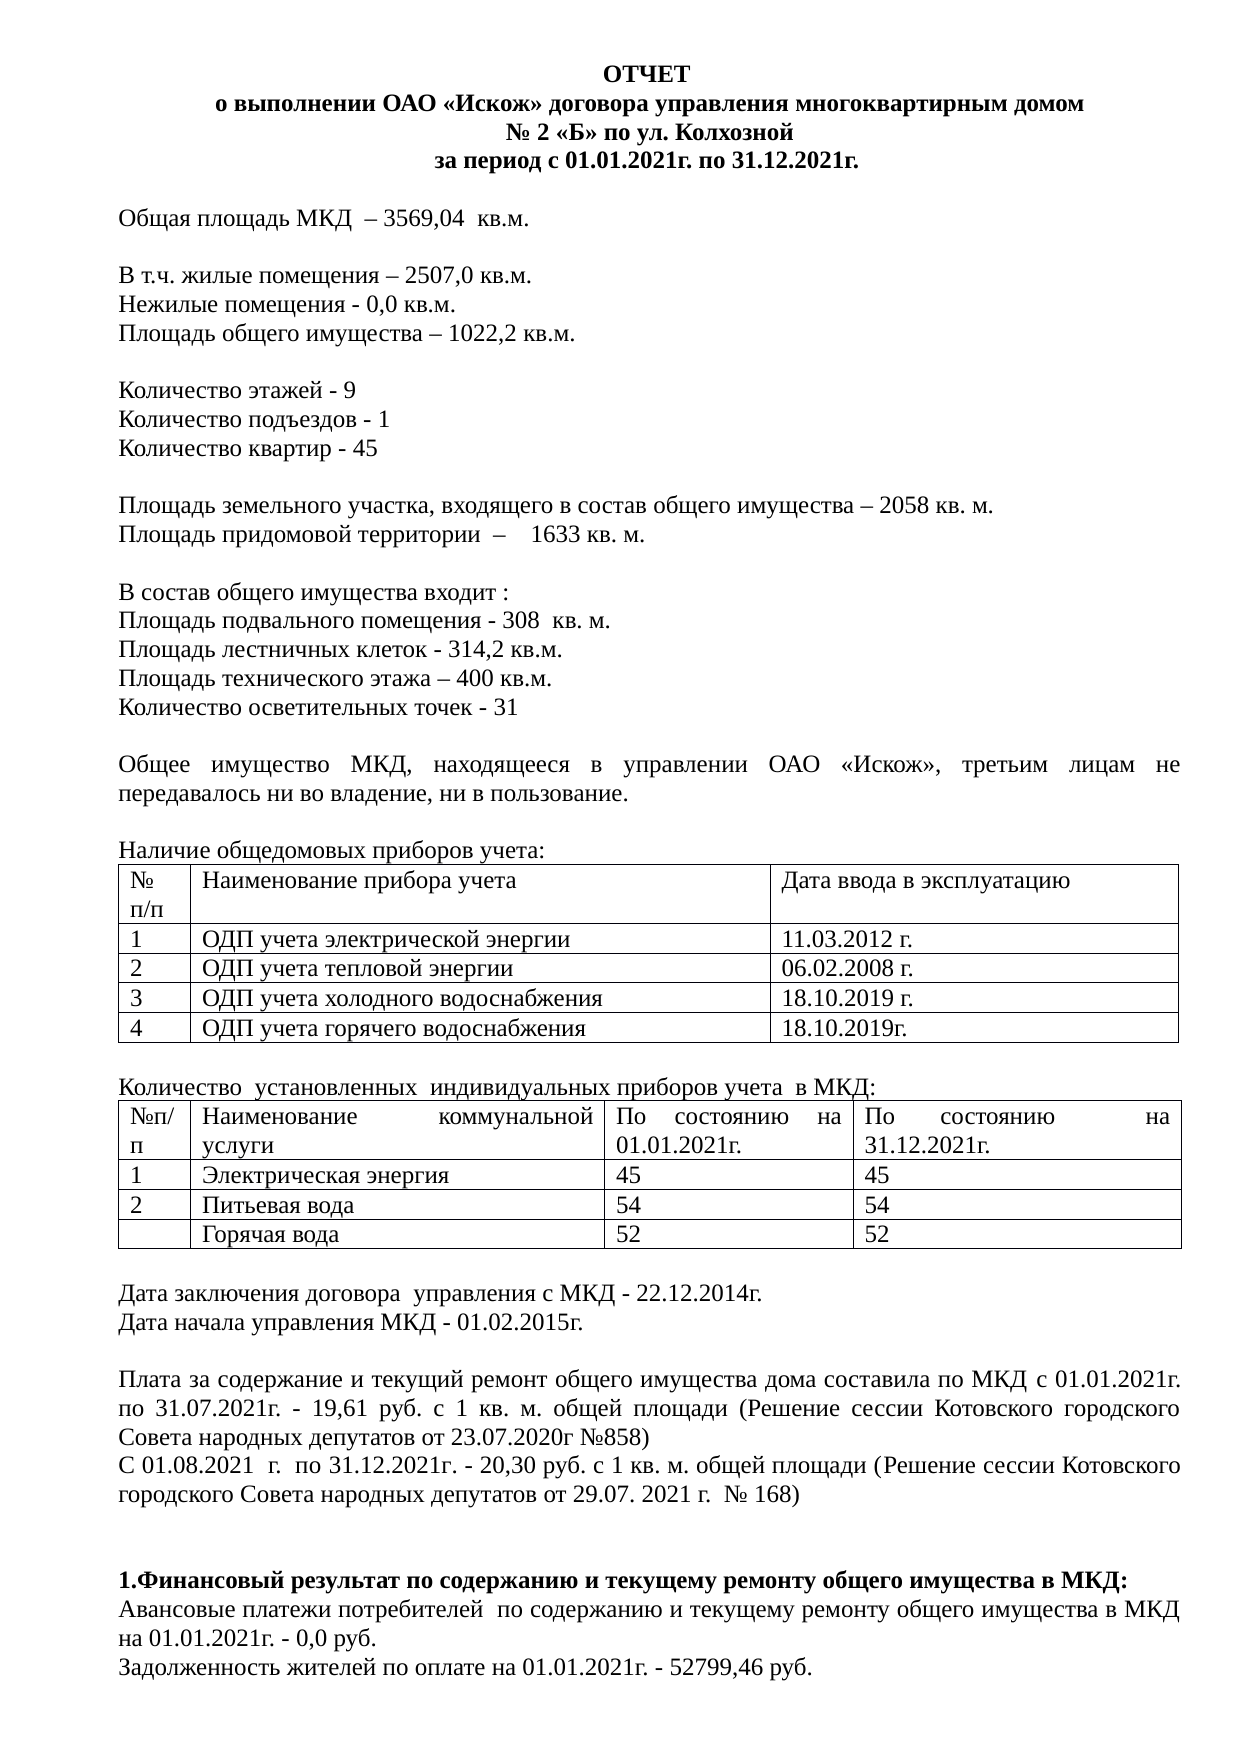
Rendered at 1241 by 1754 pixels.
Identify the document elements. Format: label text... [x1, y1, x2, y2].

table_cell 54 [605, 1190, 853, 1218]
table_cell 2 [119, 954, 190, 982]
table_cell ОДП учета горячего водоснабжения [191, 1013, 770, 1042]
text Количество установленных индивидуальных приборов учета в МКД: [118, 1072, 1181, 1100]
text Авансовые платежи потребителей по содержанию и текущему ремонту общего имущества в МКД на 01.01.2021г. - 0,0 руб. [118, 1594, 1181, 1652]
text Площадь подвального помещения - 308 кв. м. [118, 605, 1181, 634]
text Общее имущество МКД, находящееся в управлении ОАО «Искож», третьим лицам не передавалось ни во владение, ни в пользование. [118, 749, 1181, 807]
text В т.ч. жилые помещения – 2507,0 кв.м. [118, 260, 1181, 289]
text Количество этажей - 9 [118, 375, 1181, 404]
table_cell 3 [119, 983, 190, 1012]
table_cell 18.10.2019г. [771, 1013, 1178, 1042]
table_cell 45 [854, 1160, 1181, 1189]
table_cell 52 [854, 1220, 1181, 1248]
text Количество осветительных точек - 31 [118, 692, 1181, 720]
text Количество подъездов - 1 [118, 404, 1181, 433]
table_cell ОДП учета тепловой энергии [191, 954, 770, 982]
table_header Наименование прибора учета [191, 865, 770, 923]
table_header Дата ввода в эксплуатацию [771, 865, 1178, 923]
text Площадь технического этажа – 400 кв.м. [118, 663, 1181, 692]
table_cell ОДП учета электрической энергии [191, 924, 770, 952]
table_header Наименование коммунальной услуги [191, 1101, 604, 1159]
text № 2 «Б» по ул. Колхозной [118, 117, 1181, 145]
text Дата начала управления МКД - 01.02.2015г. [118, 1307, 1181, 1336]
table_cell Питьевая вода [191, 1190, 604, 1218]
text за период с 01.01.2021г. по 31.12.2021г. [118, 145, 1181, 174]
text Нежилые помещения - 0,0 кв.м. [118, 289, 1181, 318]
text ОТЧЕТ [118, 59, 1181, 88]
text Общая площадь МКД – 3569,04 кв.м. [118, 203, 1181, 232]
text Площадь лестничных клеток - 314,2 кв.м. [118, 634, 1181, 663]
text о выполнении ОАО «Искож» договора управления многоквартирным домом [118, 88, 1181, 117]
table_cell 1 [119, 1160, 190, 1189]
text Площадь общего имущества – 1022,2 кв.м. [118, 318, 1181, 347]
table_header По состоянию на 01.01.2021г. [605, 1101, 853, 1159]
table_cell Горячая вода [191, 1220, 604, 1248]
text Площадь земельного участка, входящего в состав общего имущества – 2058 кв. м. [118, 490, 1181, 519]
table_cell 06.02.2008 г. [771, 954, 1178, 982]
table_header № п/п [119, 865, 190, 923]
table_cell 18.10.2019 г. [771, 983, 1178, 1012]
table_cell 45 [605, 1160, 853, 1189]
text Количество квартир - 45 [118, 433, 1181, 462]
text Задолженность жителей по оплате на 01.01.2021г. - 52799,46 руб. [118, 1652, 1181, 1681]
table_cell 52 [605, 1220, 853, 1248]
table_header По состоянию на 31.12.2021г. [854, 1101, 1181, 1159]
table_cell 11.03.2012 г. [771, 924, 1178, 952]
table_cell [119, 1220, 190, 1248]
text В состав общего имущества входит : [118, 577, 1181, 605]
table_cell Электрическая энергия [191, 1160, 604, 1189]
table_cell 1 [119, 924, 190, 952]
table_cell 4 [119, 1013, 190, 1042]
text 1.Финансовый результат по содержанию и текущему ремонту общего имущества в МКД: [118, 1566, 1181, 1594]
text С 01.08.2021 г. по 31.12.2021г. - 20,30 руб. с 1 кв. м. общей площади (Решение сессии Котовского городского Совета народных депутатов от 29.07. 2021 г. № 168) [118, 1451, 1181, 1508]
table_header №п/п [119, 1101, 190, 1159]
text Площадь придомовой территории – 1633 кв. м. [118, 519, 1181, 548]
text Дата заключения договора управления с МКД - 22.12.2014г. [118, 1278, 1181, 1307]
table_cell 2 [119, 1190, 190, 1218]
table_cell ОДП учета холодного водоснабжения [191, 983, 770, 1012]
text Плата за содержание и текущий ремонт общего имущества дома составила по МКД с 01.01.2021г. по 31.07.2021г. - 19,61 руб. с 1 кв. м. общей площади (Решение сессии Котовского городского Совета народных депутатов от 23.07.2020г №858) [118, 1364, 1181, 1451]
table_cell 54 [854, 1190, 1181, 1218]
text Наличие общедомовых приборов учета: [118, 835, 1181, 864]
